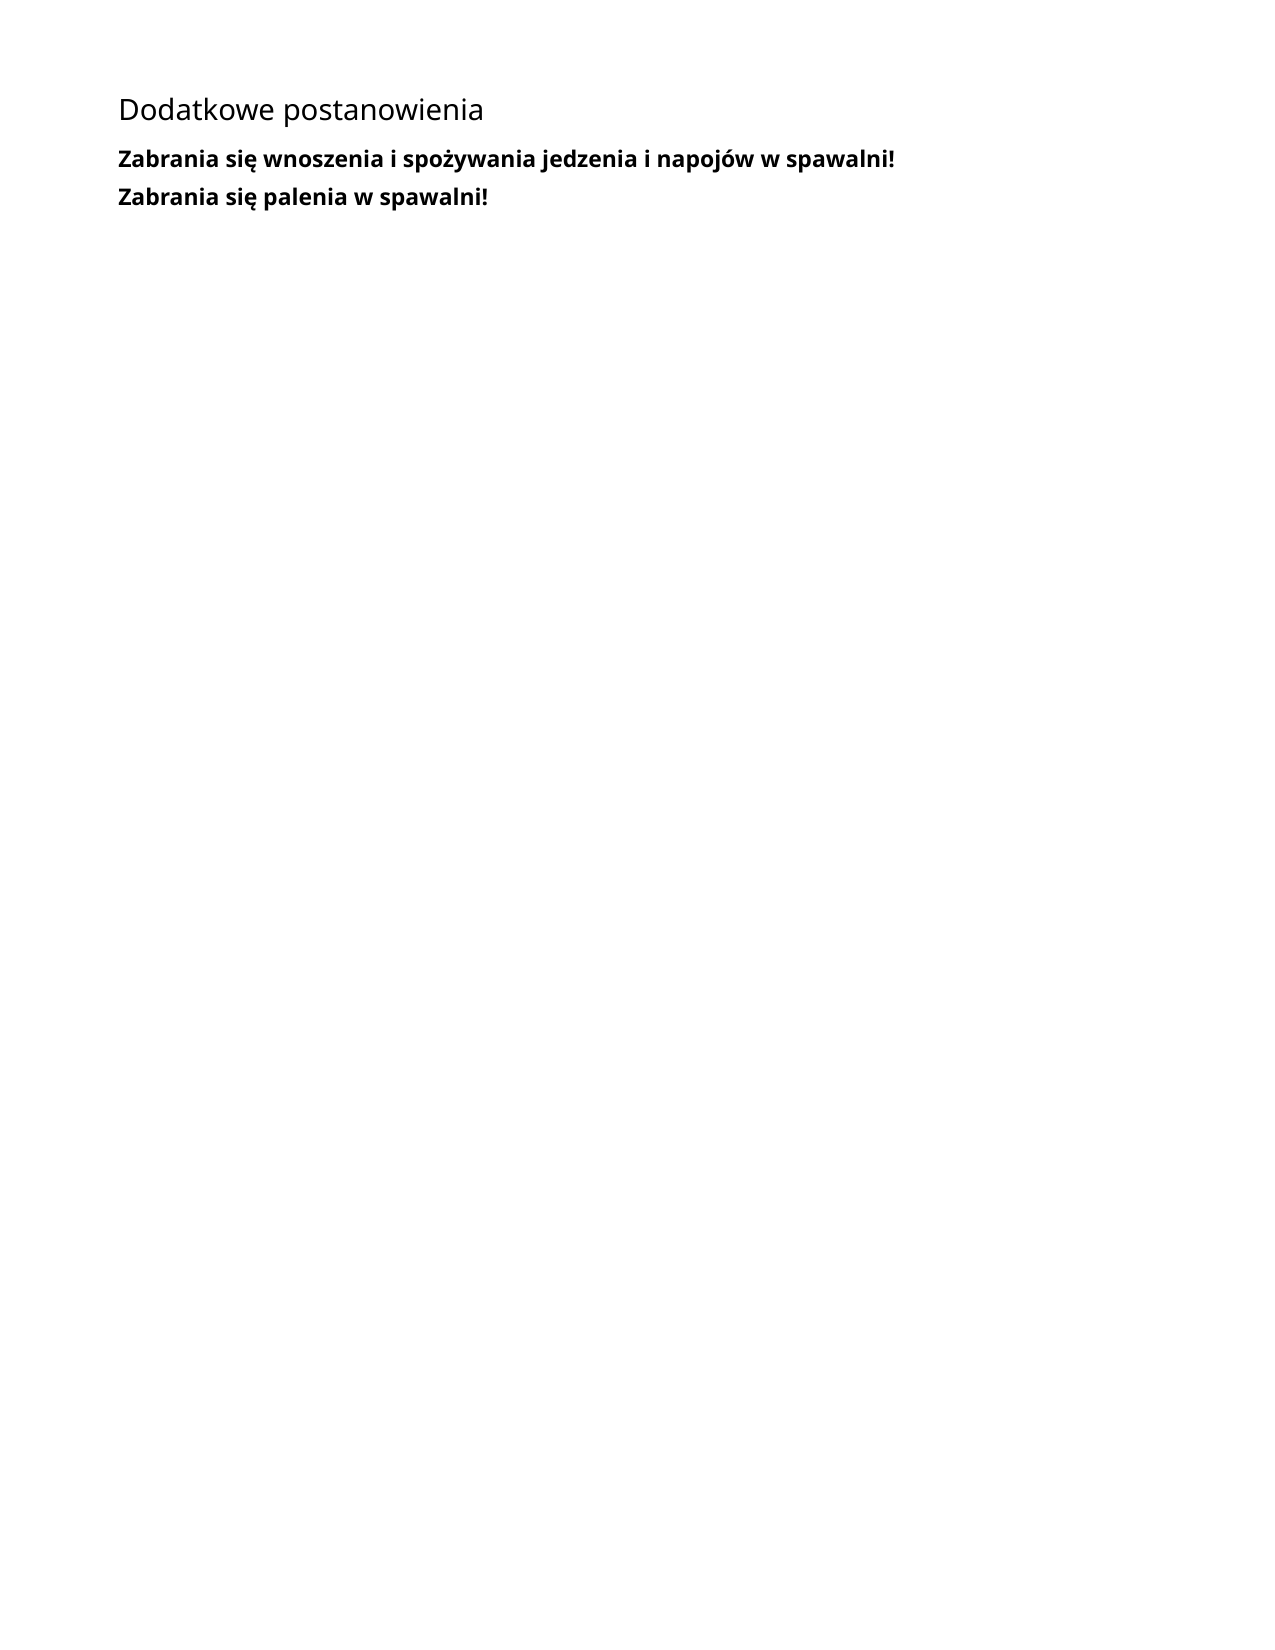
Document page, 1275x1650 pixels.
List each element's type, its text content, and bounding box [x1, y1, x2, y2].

text Zabrania się wnoszenia i spożywania jedzenia i napojów w spawalni! [118, 143, 1157, 174]
text Zabrania się palenia w spawalni! [118, 181, 1157, 212]
subtitle Dodatkowe postanowienia [118, 88, 1157, 128]
